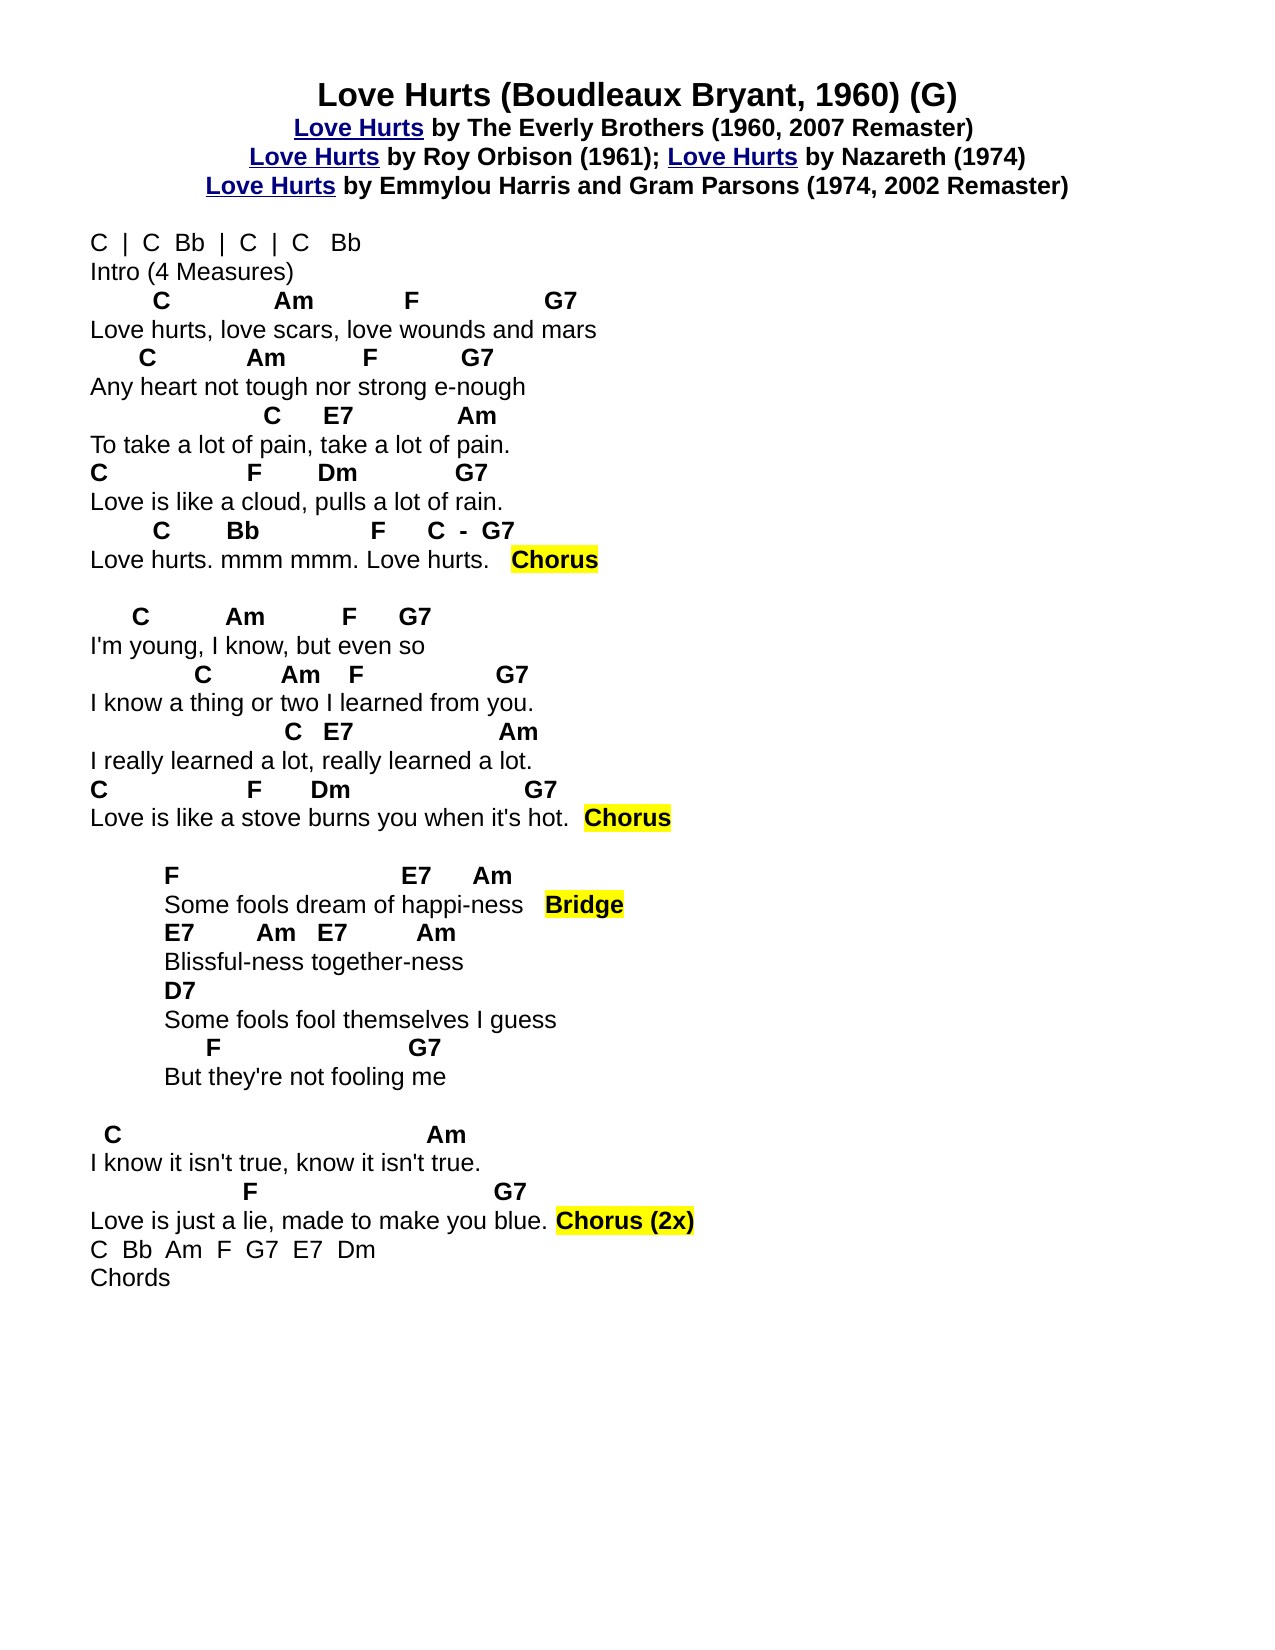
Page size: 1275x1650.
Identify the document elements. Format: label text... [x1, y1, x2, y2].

text But they're not fooling me [164, 1062, 1185, 1091]
text E7 Am E7 Am [164, 918, 1185, 947]
text Love Hurts by Roy Orbison (1961); Love Hurts by Nazareth (1974) [90, 142, 1185, 171]
text To take a lot of pain, take a lot of pain. [90, 430, 1185, 458]
text Any heart not tough nor strong e-nough [90, 372, 1185, 401]
text C Am F G7 [90, 343, 1185, 372]
text F E7 Am [164, 861, 1185, 890]
text Love Hurts by Emmylou Harris and Gram Parsons (1974, 2002 Remaster) [90, 171, 1185, 200]
text Love hurts, love scars, love wounds and mars [90, 315, 1185, 343]
text Love hurts. mmm mmm. Love hurts. Chorus [90, 545, 1185, 573]
text F G7 [90, 1177, 1185, 1206]
text Some fools fool themselves I guess [164, 1005, 1185, 1033]
text I know a thing or two I learned from you. [90, 688, 1185, 717]
text D7 [164, 976, 1185, 1005]
text Chords [90, 1263, 1185, 1292]
text I'm young, I know, but even so [90, 631, 1185, 660]
text Blissful-ness together-ness [164, 947, 1185, 976]
text Love is just a lie, made to make you blue. Chorus (2x) [90, 1206, 1185, 1235]
text C Bb Am F G7 E7 Dm [90, 1235, 1185, 1263]
text Love Hurts by The Everly Brothers (1960, 2007 Remaster) [90, 113, 1185, 142]
text C F Dm G7 [90, 458, 1185, 487]
text C | C Bb | C | C Bb [90, 228, 1185, 257]
text Love is like a stove burns you when it's hot. Chorus [90, 803, 1185, 832]
text C F Dm G7 [90, 775, 1185, 803]
text I know it isn't true, know it isn't true. [90, 1148, 1185, 1177]
text C Am [90, 1120, 1185, 1148]
text F G7 [164, 1033, 1185, 1062]
text I really learned a lot, really learned a lot. [90, 746, 1185, 775]
text C Bb F C - G7 [90, 516, 1185, 545]
text Some fools dream of happi-ness Bridge [164, 890, 1185, 918]
text C E7 Am [90, 401, 1185, 430]
text Love is like a cloud, pulls a lot of rain. [90, 487, 1185, 516]
text C Am F G7 [90, 660, 1185, 688]
text C Am F G7 [90, 286, 1185, 315]
text Intro (4 Measures) [90, 257, 1185, 286]
text C Am F G7 [90, 602, 1185, 631]
text C E7 Am [90, 717, 1185, 746]
text Love Hurts (Boudleaux Bryant, 1960) (G) [90, 75, 1185, 113]
